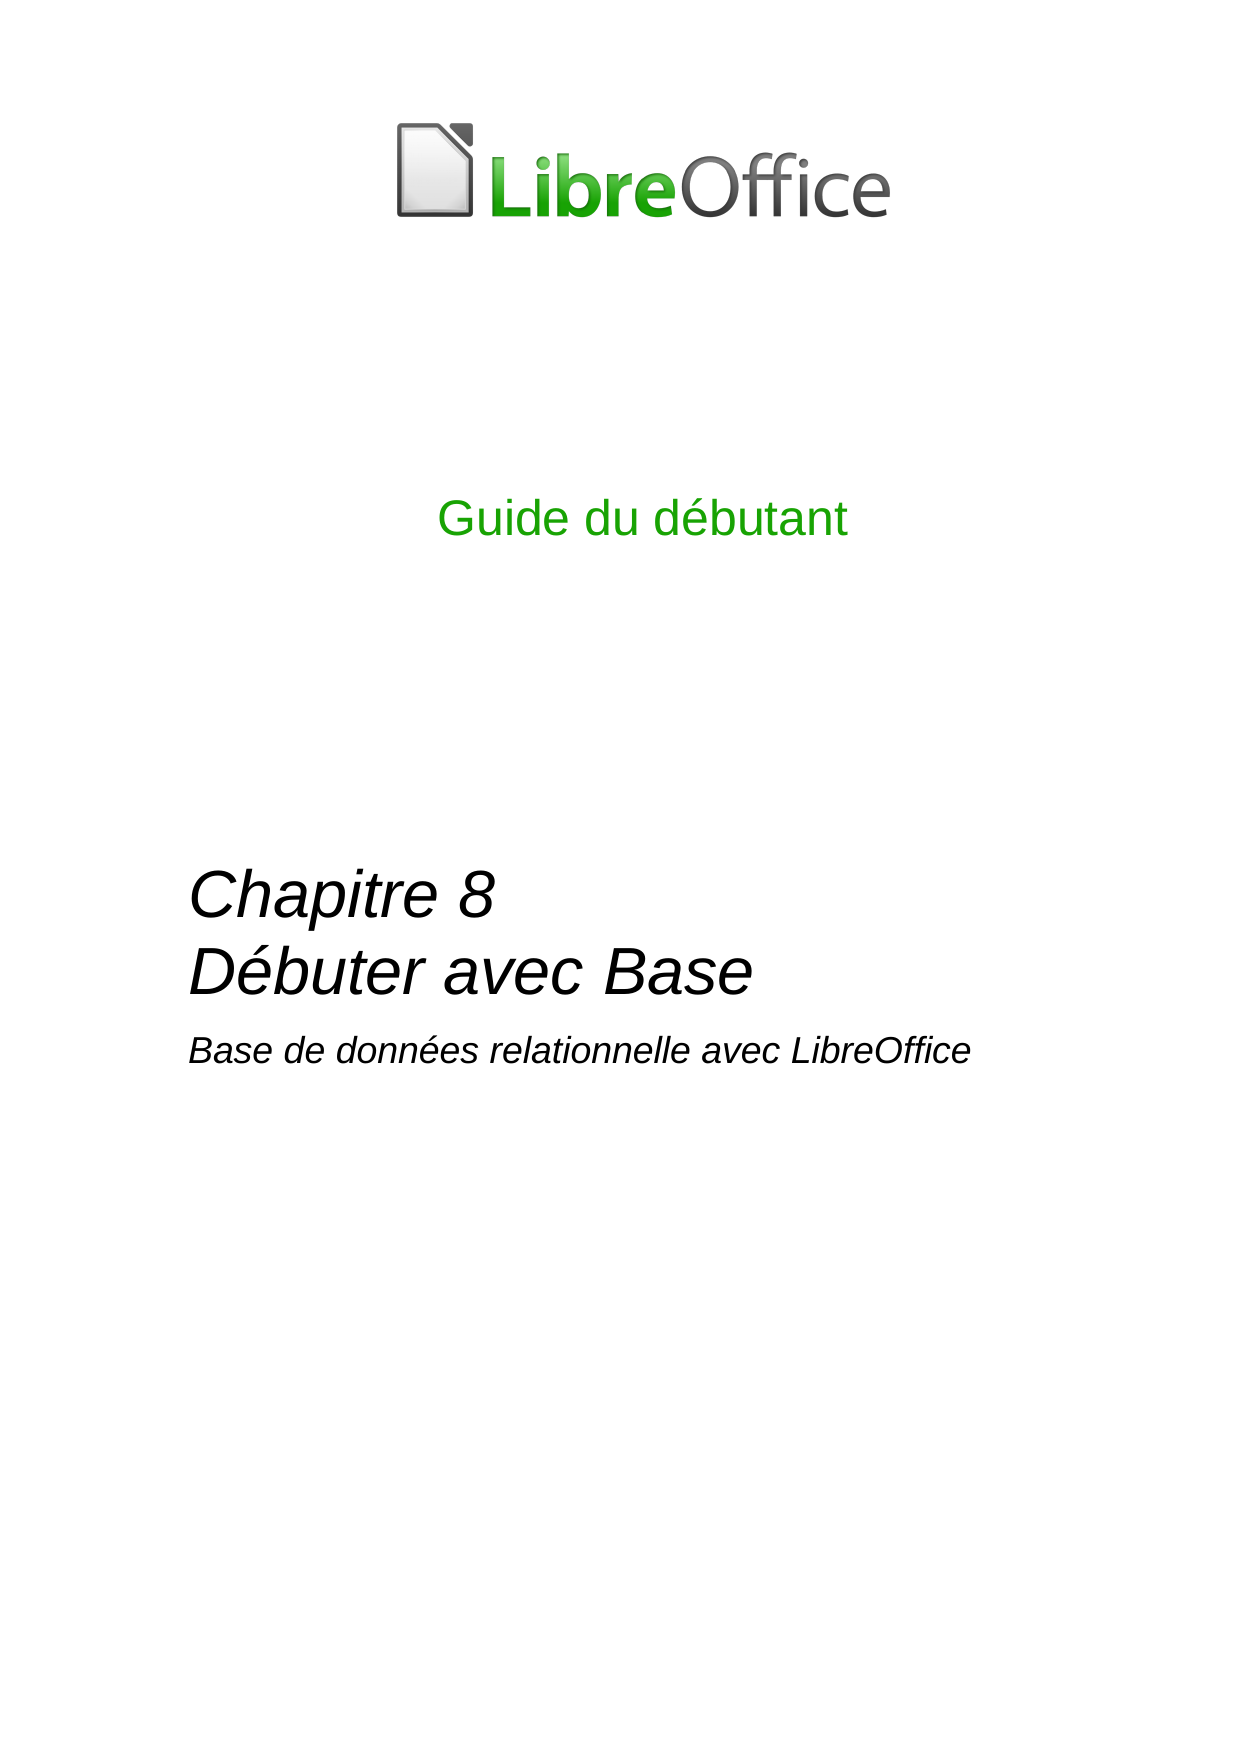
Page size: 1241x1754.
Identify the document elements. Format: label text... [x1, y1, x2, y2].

subtitle Base de données relationnelle avec LibreOffice [188, 1028, 1098, 1071]
text Guide du débutant [188, 489, 1098, 546]
picture [392, 118, 893, 224]
title Chapitre 8 Débuter avec Base [188, 777, 1098, 1008]
